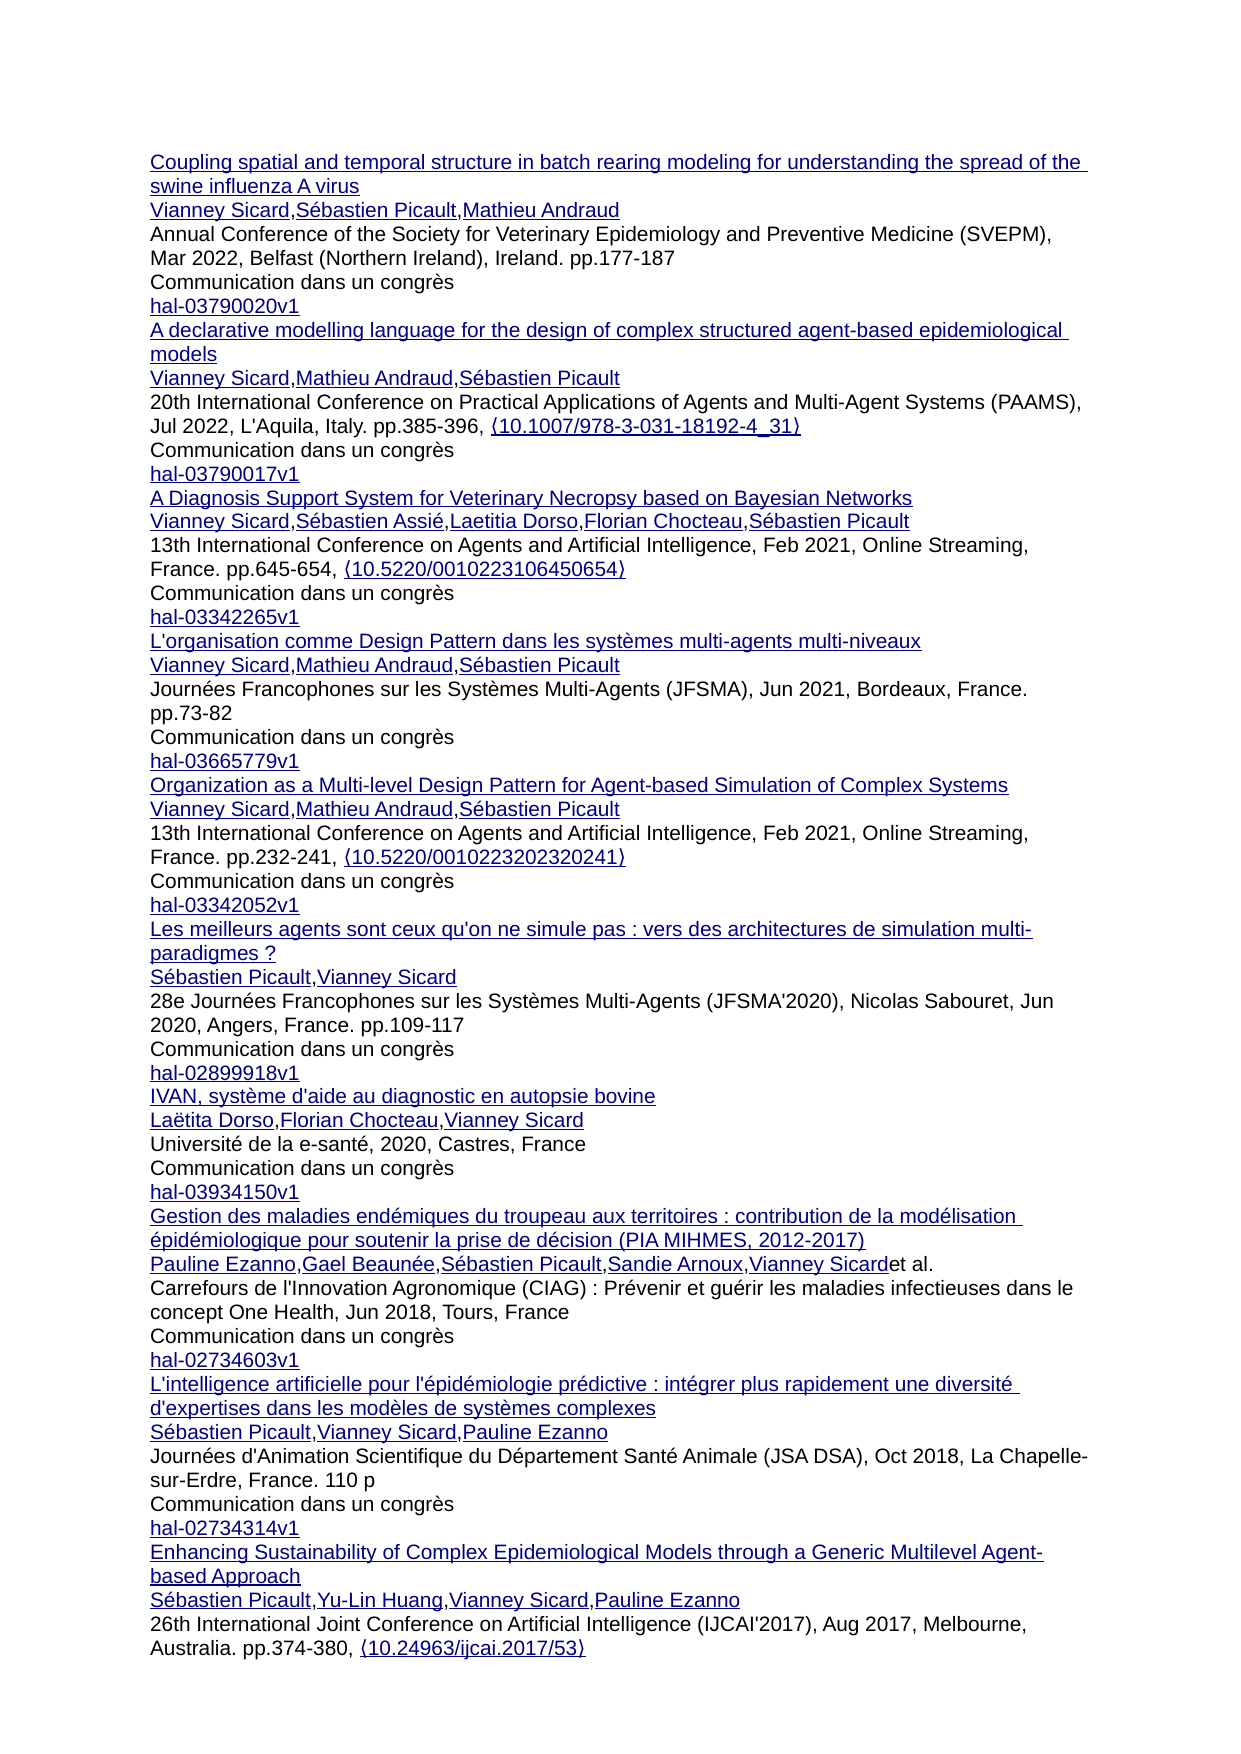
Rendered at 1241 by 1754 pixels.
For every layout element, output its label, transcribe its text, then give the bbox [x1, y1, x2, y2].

table_cell Coupling spatial and temporal structure in batch rearing modeling for understanding the spread of the swine influenza A virus Vianney Sicard,Sébastien Picault,Mathieu Andraud Annual Conference of the Society for Veterinary Epidemiology and Preventive Medicine (SVEPM), Mar 2022, Belfast (Northern Ireland), Ireland. pp.177-187 Communication dans un congrès hal-03790020v1 [150, 150, 1090, 318]
table_cell L'intelligence artificielle pour l'épidémiologie prédictive : intégrer plus rapidement une diversité d'expertises dans les modèles de systèmes complexes Sébastien Picault,Vianney Sicard,Pauline Ezanno Journées d'Animation Scientifique du Département Santé Animale (JSA DSA), Oct 2018, La Chapelle-sur-Erdre, France. 110 p Communication dans un congrès hal-02734314v1 [150, 1372, 1090, 1539]
table_cell IVAN, système d'aide au diagnostic en autopsie bovine Laëtita Dorso,Florian Chocteau,Vianney Sicard Université de la e-santé, 2020, Castres, France Communication dans un congrès hal-03934150v1 [150, 1084, 1090, 1204]
table_cell A Diagnosis Support System for Veterinary Necropsy based on Bayesian Networks Vianney Sicard,Sébastien Assié,Laetitia Dorso,Florian Chocteau,Sébastien Picault 13th International Conference on Agents and Artificial Intelligence, Feb 2021, Online Streaming, France. pp.645-654, ⟨10.5220/0010223106450654⟩ Communication dans un congrès hal-03342265v1 [150, 485, 1090, 629]
table_cell Organization as a Multi-level Design Pattern for Agent-based Simulation of Complex Systems Vianney Sicard,Mathieu Andraud,Sébastien Picault 13th International Conference on Agents and Artificial Intelligence, Feb 2021, Online Streaming, France. pp.232-241, ⟨10.5220/0010223202320241⟩ Communication dans un congrès hal-03342052v1 [150, 773, 1090, 917]
table_cell Les meilleurs agents sont ceux qu'on ne simule pas : vers des architectures de simulation multi-paradigmes ? Sébastien Picault,Vianney Sicard 28e Journées Francophones sur les Systèmes Multi-Agents (JFSMA'2020), Nicolas Sabouret, Jun 2020, Angers, France. pp.109-117 Communication dans un congrès hal-02899918v1 [150, 917, 1090, 1084]
table_cell Enhancing Sustainability of Complex Epidemiological Models through a Generic Multilevel Agent-based Approach Sébastien Picault,Yu-Lin Huang,Vianney Sicard,Pauline Ezanno 26th International Joint Conference on Artificial Intelligence (IJCAI'2017), Aug 2017, Melbourne, Australia. pp.374-380, ⟨10.24963/ijcai.2017/53⟩ [150, 1540, 1090, 1659]
table_cell Gestion des maladies endémiques du troupeau aux territoires : contribution de la modélisation épidémiologique pour soutenir la prise de décision (PIA MIHMES, 2012-2017) Pauline Ezanno,Gael Beaunée,Sébastien Picault,Sandie Arnoux,Vianney Sicardet al. Carrefours de l'Innovation Agronomique (CIAG) : Prévenir et guérir les maladies infectieuses dans le concept One Health, Jun 2018, Tours, France Communication dans un congrès hal-02734603v1 [150, 1204, 1090, 1372]
table_cell A declarative modelling language for the design of complex structured agent-based epidemiological models Vianney Sicard,Mathieu Andraud,Sébastien Picault 20th International Conference on Practical Applications of Agents and Multi-Agent Systems (PAAMS), Jul 2022, L'Aquila, Italy. pp.385-396, ⟨10.1007/978-3-031-18192-4_31⟩ Communication dans un congrès hal-03790017v1 [150, 318, 1090, 485]
table_cell L'organisation comme Design Pattern dans les systèmes multi-agents multi-niveaux Vianney Sicard,Mathieu Andraud,Sébastien Picault Journées Francophones sur les Systèmes Multi-Agents (JFSMA), Jun 2021, Bordeaux, France. pp.73-82 Communication dans un congrès hal-03665779v1 [150, 629, 1090, 773]
